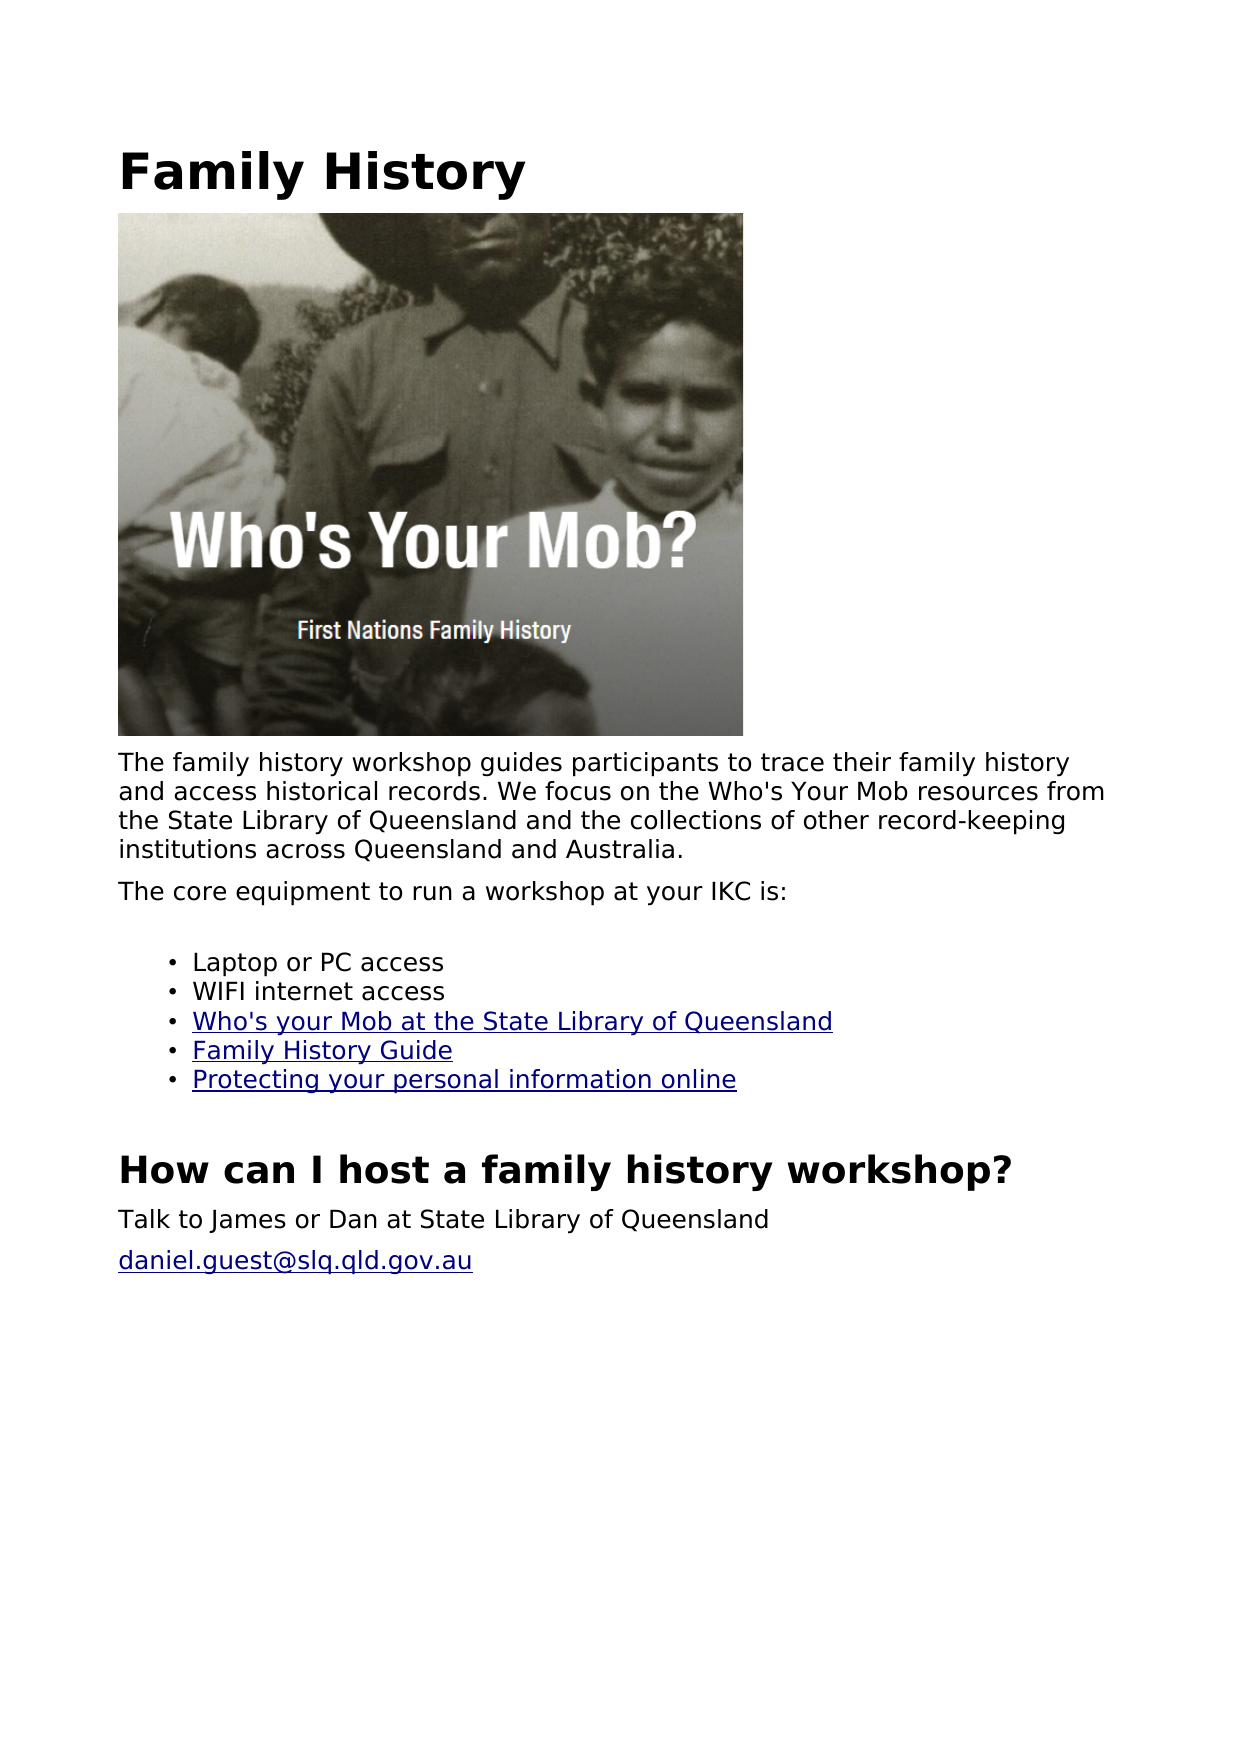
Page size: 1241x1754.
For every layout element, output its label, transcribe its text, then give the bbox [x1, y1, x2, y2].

subtitle How can I host a family history workshop? [118, 1149, 1122, 1192]
text daniel.guest@slq.qld.gov.au [118, 1246, 1122, 1276]
list Family History Guide [177, 1036, 1122, 1065]
text Talk to James or Dan at State Library of Queensland [118, 1205, 1122, 1234]
text The core equipment to run a workshop at your IKC is: [118, 877, 1122, 906]
list Laptop or PC access [177, 948, 1122, 977]
list WIFI internet access [177, 977, 1122, 1007]
list Who's your Mob at the State Library of Queensland [177, 1007, 1122, 1036]
text The family history workshop guides participants to trace their family history and access historical records. We focus on the Who's Your Mob resources from the State Library of Queensland and the collections of other record-keeping institutions across Queensland and Australia. [118, 748, 1122, 865]
picture [118, 213, 744, 736]
list Protecting your personal information online [177, 1065, 1122, 1094]
subtitle Family History [118, 143, 1122, 201]
